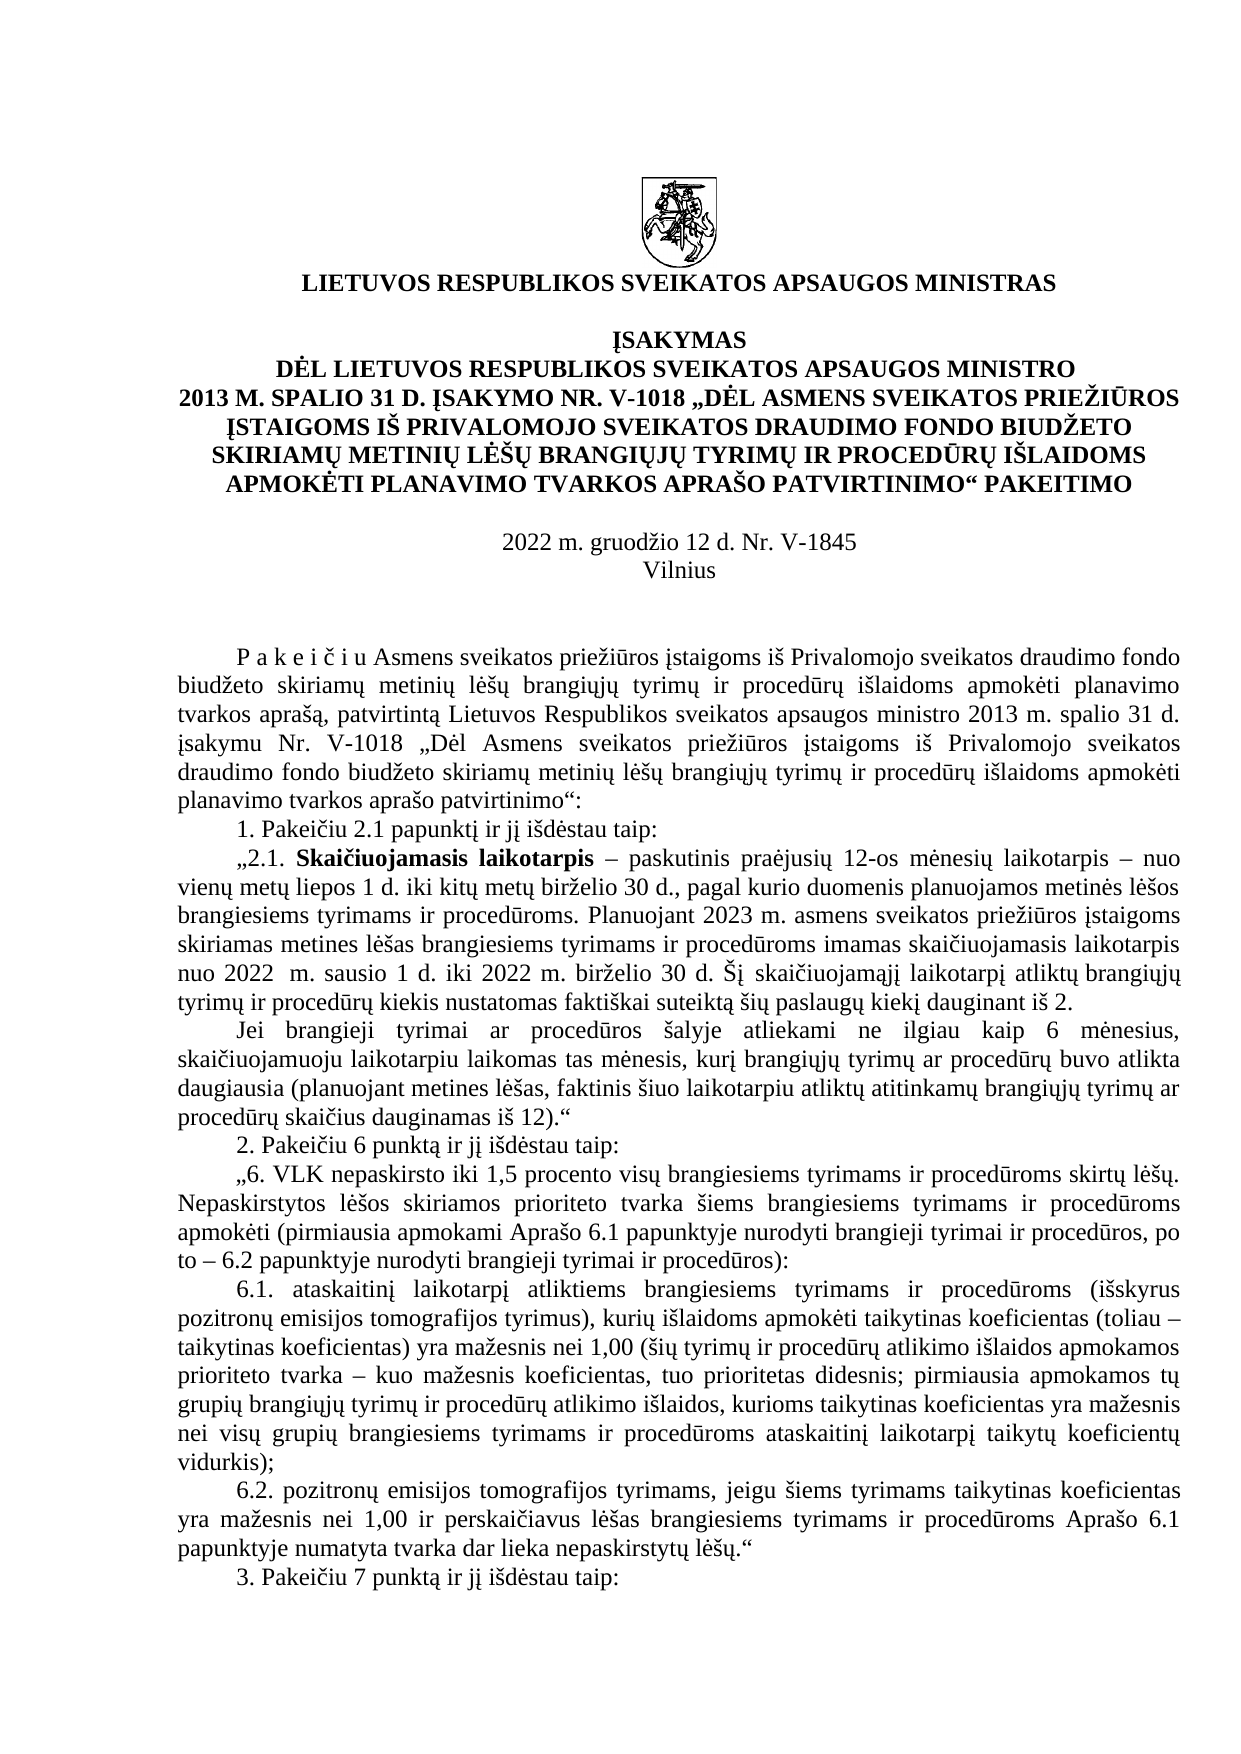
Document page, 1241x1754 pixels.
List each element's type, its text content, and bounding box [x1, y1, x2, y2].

text 2. Pakeičiu 6 punktą ir jį išdėstau taip: [177, 1130, 1181, 1159]
text LIETUVOS RESPUBLIKOS SVEIKATOS APSAUGOS MINISTRAS [177, 268, 1181, 297]
text 2022 m. gruodžio 12 d. Nr. V-1845 [177, 527, 1181, 555]
text DĖL LIETUVOS RESPUBLIKOS SVEIKATOS APSAUGOS MINISTRO [177, 354, 1181, 383]
text „6. VLK nepaskirsto iki 1,5 procento visų brangiesiems tyrimams ir procedūroms skirtų lėšų. Nepaskirstytos lėšos skiriamos prioriteto tvarka šiems brangiesiems tyrimams ir procedūroms apmokėti (pirmiausia apmokami Aprašo 6.1 papunktyje nurodyti brangieji tyrimai ir procedūros, po to – 6.2 papunktyje nurodyti brangieji tyrimai ir procedūros): [177, 1159, 1181, 1274]
text 2013 M. SPALIO 31 D. ĮSAKYMO NR. V-1018 „DĖL ASMENS SVEIKATOS PRIEŽIŪROS ĮSTAIGOMS IŠ PRIVALOMOJO SVEIKATOS DRAUDIMO FONDO BIUDŽETO SKIRIAMŲ METINIŲ LĖŠŲ BRANGIŲJŲ TYRIMŲ IR PROCEDŪRŲ IŠLAIDOMS APMOKĖTI PLANAVIMO TVARKOS APRAŠO PATVIRTINIMO“ PAKEITIMO [177, 383, 1181, 498]
text 3. Pakeičiu 7 punktą ir jį išdėstau taip: [177, 1562, 1181, 1590]
text 1. Pakeičiu 2.1 papunktį ir jį išdėstau taip: [177, 814, 1181, 843]
text 6.1. ataskaitinį laikotarpį atliktiems brangiesiems tyrimams ir procedūroms (išskyrus pozitronų emisijos tomografijos tyrimus), kurių išlaidoms apmokėti taikytinas koeficientas (toliau – taikytinas koeficientas) yra mažesnis nei 1,00 (šių tyrimų ir procedūrų atlikimo išlaidos apmokamos prioriteto tvarka – kuo mažesnis koeficientas, tuo prioritetas didesnis; pirmiausia apmokamos tų grupių brangiųjų tyrimų ir procedūrų atlikimo išlaidos, kurioms taikytinas koeficientas yra mažesnis nei visų grupių brangiesiems tyrimams ir procedūroms ataskaitinį laikotarpį taikytų koeficientų vidurkis); [177, 1274, 1181, 1475]
text ĮSAKYMAS [177, 325, 1181, 354]
text „2.1. Skaičiuojamasis laikotarpis – paskutinis praėjusių 12-os mėnesių laikotarpis – nuo vienų metų liepos 1 d. iki kitų metų birželio 30 d., pagal kurio duomenis planuojamos metinės lėšos brangiesiems tyrimams ir procedūroms. Planuojant 2023 m. asmens sveikatos priežiūros įstaigoms skiriamas metines lėšas brangiesiems tyrimams ir procedūroms imamas skaičiuojamasis laikotarpis nuo 2022 m. sausio 1 d. iki 2022 m. birželio 30 d. Šį skaičiuojamąjį laikotarpį atliktų brangiųjų tyrimų ir procedūrų kiekis nustatomas faktiškai suteiktą šių paslaugų kiekį dauginant iš 2. [177, 843, 1181, 1015]
text Jei brangieji tyrimai ar procedūros šalyje atliekami ne ilgiau kaip 6 mėnesius, skaičiuojamuoju laikotarpiu laikomas tas mėnesis, kurį brangiųjų tyrimų ar procedūrų buvo atlikta daugiausia (planuojant metines lėšas, faktinis šiuo laikotarpiu atliktų atitinkamų brangiųjų tyrimų ar procedūrų skaičius dauginamas iš 12).“ [177, 1015, 1181, 1130]
text 6.2. pozitronų emisijos tomografijos tyrimams, jeigu šiems tyrimams taikytinas koeficientas yra mažesnis nei 1,00 ir perskaičiavus lėšas brangiesiems tyrimams ir procedūroms Aprašo 6.1 papunktyje numatyta tvarka dar lieka nepaskirstytų lėšų.“ [177, 1475, 1181, 1562]
text Vilnius [177, 555, 1181, 584]
text P a k e i č i u Asmens sveikatos priežiūros įstaigoms iš Privalomojo sveikatos draudimo fondo biudžeto skiriamų metinių lėšų brangiųjų tyrimų ir procedūrų išlaidoms apmokėti planavimo tvarkos aprašą, patvirtintą Lietuvos Respublikos sveikatos apsaugos ministro 2013 m. spalio 31 d. įsakymu Nr. V-1018 „Dėl Asmens sveikatos priežiūros įstaigoms iš Privalomojo sveikatos draudimo fondo biudžeto skiriamų metinių lėšų brangiųjų tyrimų ir procedūrų išlaidoms apmokėti planavimo tvarkos aprašo patvirtinimo“: [177, 642, 1181, 814]
